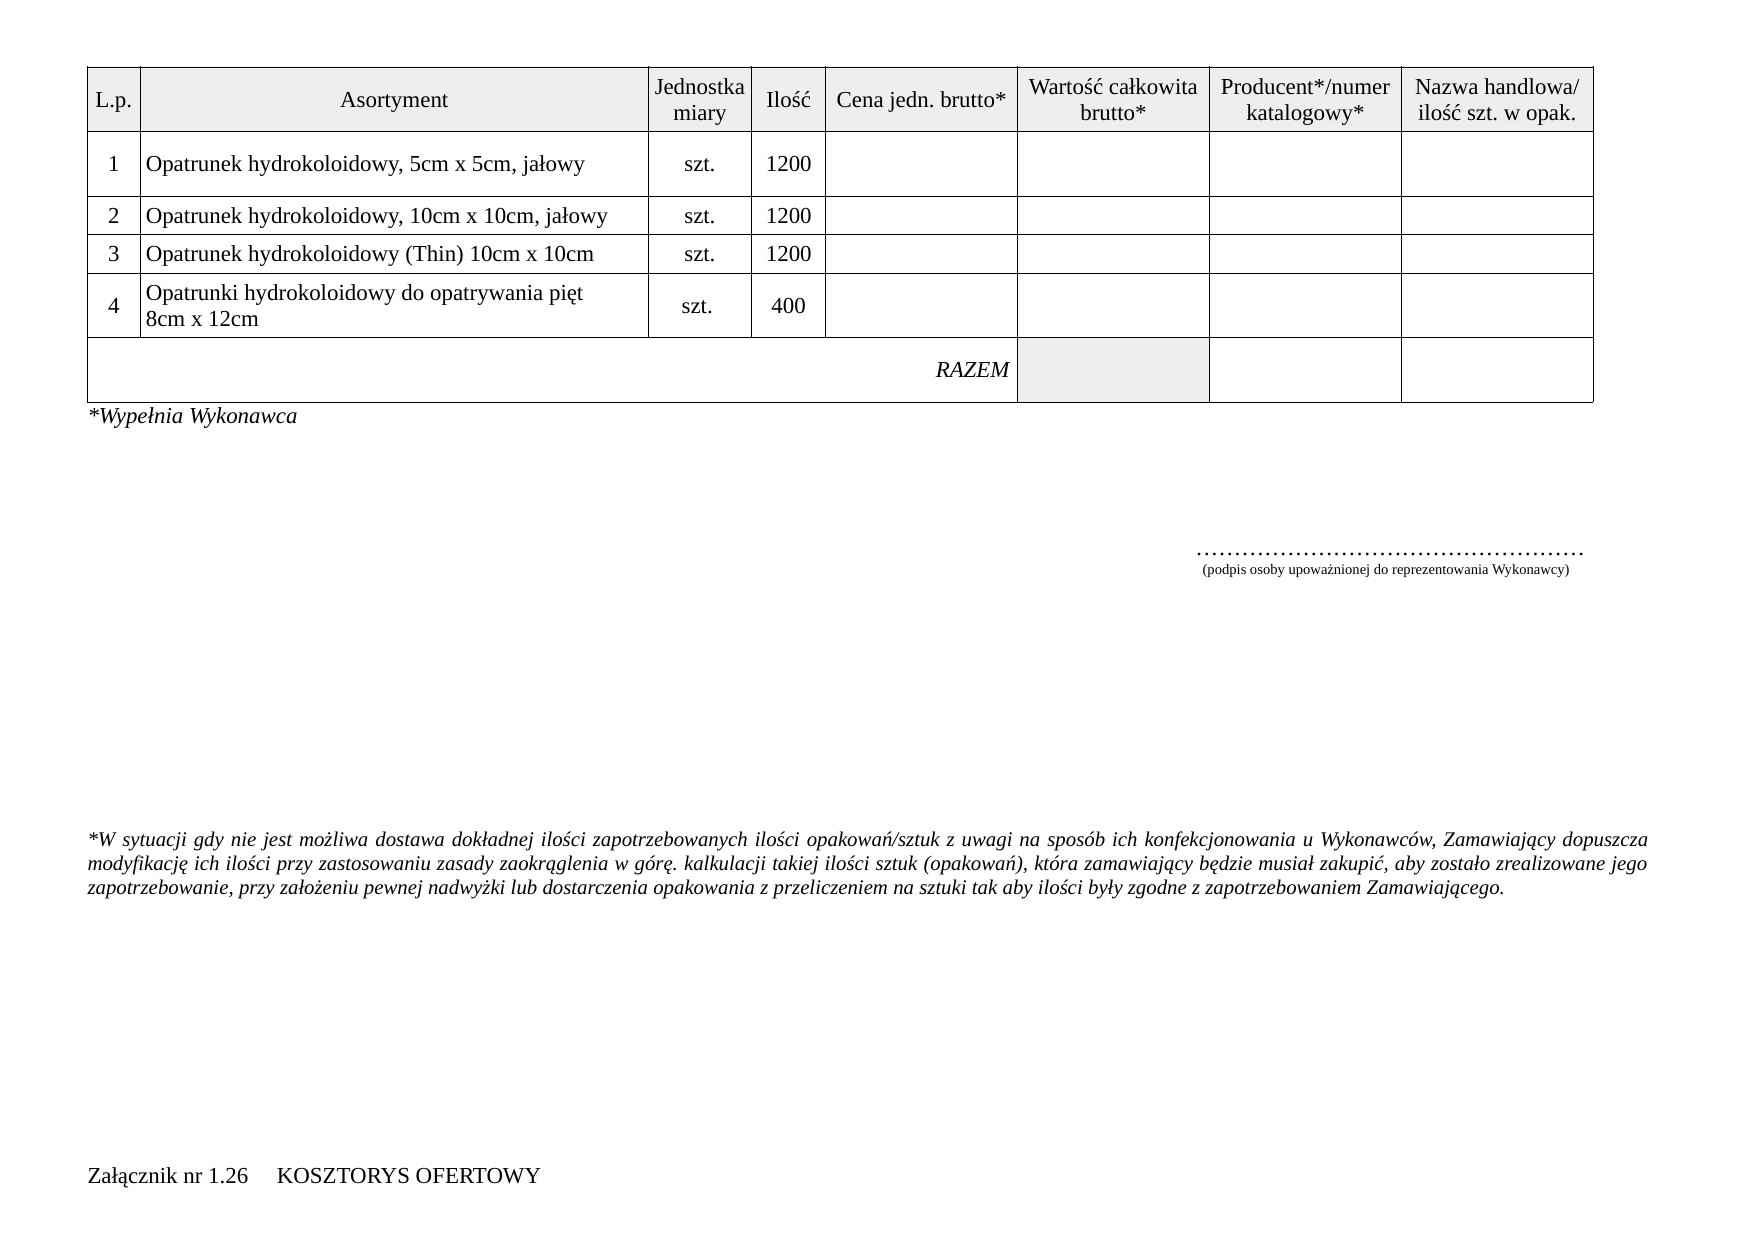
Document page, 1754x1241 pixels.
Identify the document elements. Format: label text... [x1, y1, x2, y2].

table_cell Opatrunki hydrokoloidowy do opatrywania pięt 8cm x 12cm [141, 274, 648, 337]
table_cell 1 [88, 132, 140, 196]
table_cell Opatrunek hydrokoloidowy, 5cm x 5cm, jałowy [141, 132, 648, 196]
table_cell szt. [649, 132, 751, 196]
table_cell [1018, 235, 1209, 272]
text *Wypełnia Wykonawca [87, 402, 1652, 429]
text (podpis osoby upoważnionej do reprezentowania Wykonawcy) [87, 561, 1652, 577]
text *W sytuacji gdy nie jest możliwa dostawa dokładnej ilości zapotrzebowanych ilości opakowań/sztuk z uwagi na sposób ich konfekcjonowania u Wykonawców, Zamawiający dopuszcza modyfikację ich ilości przy zastosowaniu zasady zaokrąglenia w górę. kalkulacji takiej ilości sztuk (opakowań), która zamawiający będzie musiał zakupić, aby zostało zrealizowane jego zapotrzebowanie, przy założeniu pewnej nadwyżki lub dostarczenia opakowania z przeliczeniem na sztuki tak aby ilości były zgodne z zapotrzebowaniem Zamawiającego. [87, 827, 1652, 899]
text Załącznik nr 1.26 KOSZTORYS OFERTOWY [87, 1162, 1652, 1189]
table_cell [1210, 274, 1401, 337]
table_cell szt. [649, 274, 751, 337]
table_header Cena jedn. brutto* [826, 68, 1017, 131]
table_cell [1210, 235, 1401, 272]
table_cell [1210, 197, 1401, 234]
table_cell [1018, 197, 1209, 234]
table_cell 1200 [752, 235, 825, 272]
table_cell [1210, 338, 1401, 402]
table_cell [1402, 132, 1593, 196]
table_cell [1210, 132, 1401, 196]
table_cell szt. [649, 197, 751, 234]
table_header Producent*/numer katalogowy* [1210, 68, 1401, 131]
table_cell 1200 [752, 132, 825, 196]
table_header Wartość całkowita brutto* [1018, 68, 1209, 131]
table_cell RAZEM [88, 338, 1017, 402]
table_cell 400 [752, 274, 825, 337]
table_header Ilość [752, 68, 825, 131]
table_cell 4 [88, 274, 140, 337]
table_cell Opatrunek hydrokoloidowy (Thin) 10cm x 10cm [141, 235, 648, 272]
table_cell [1402, 274, 1593, 337]
table_cell szt. [649, 235, 751, 272]
table_cell [1018, 338, 1209, 402]
table_cell [826, 274, 1017, 337]
table_cell Opatrunek hydrokoloidowy, 10cm x 10cm, jałowy [141, 197, 648, 234]
text …………………………………………… [87, 534, 1652, 561]
table_cell 2 [88, 197, 140, 234]
table_cell [1402, 197, 1593, 234]
table_header Asortyment [141, 68, 648, 131]
table_cell [826, 132, 1017, 196]
table_cell [1402, 338, 1593, 402]
table_cell [1018, 132, 1209, 196]
table_cell [826, 197, 1017, 234]
table_cell [1402, 235, 1593, 272]
table_header Jednostka miary [649, 68, 751, 131]
table_cell [1018, 274, 1209, 337]
table_cell [826, 235, 1017, 272]
table_header Nazwa handlowa/ ilość szt. w opak. [1402, 68, 1593, 131]
table_cell 3 [88, 235, 140, 272]
table_header L.p. [88, 68, 140, 131]
table_cell 1200 [752, 197, 825, 234]
